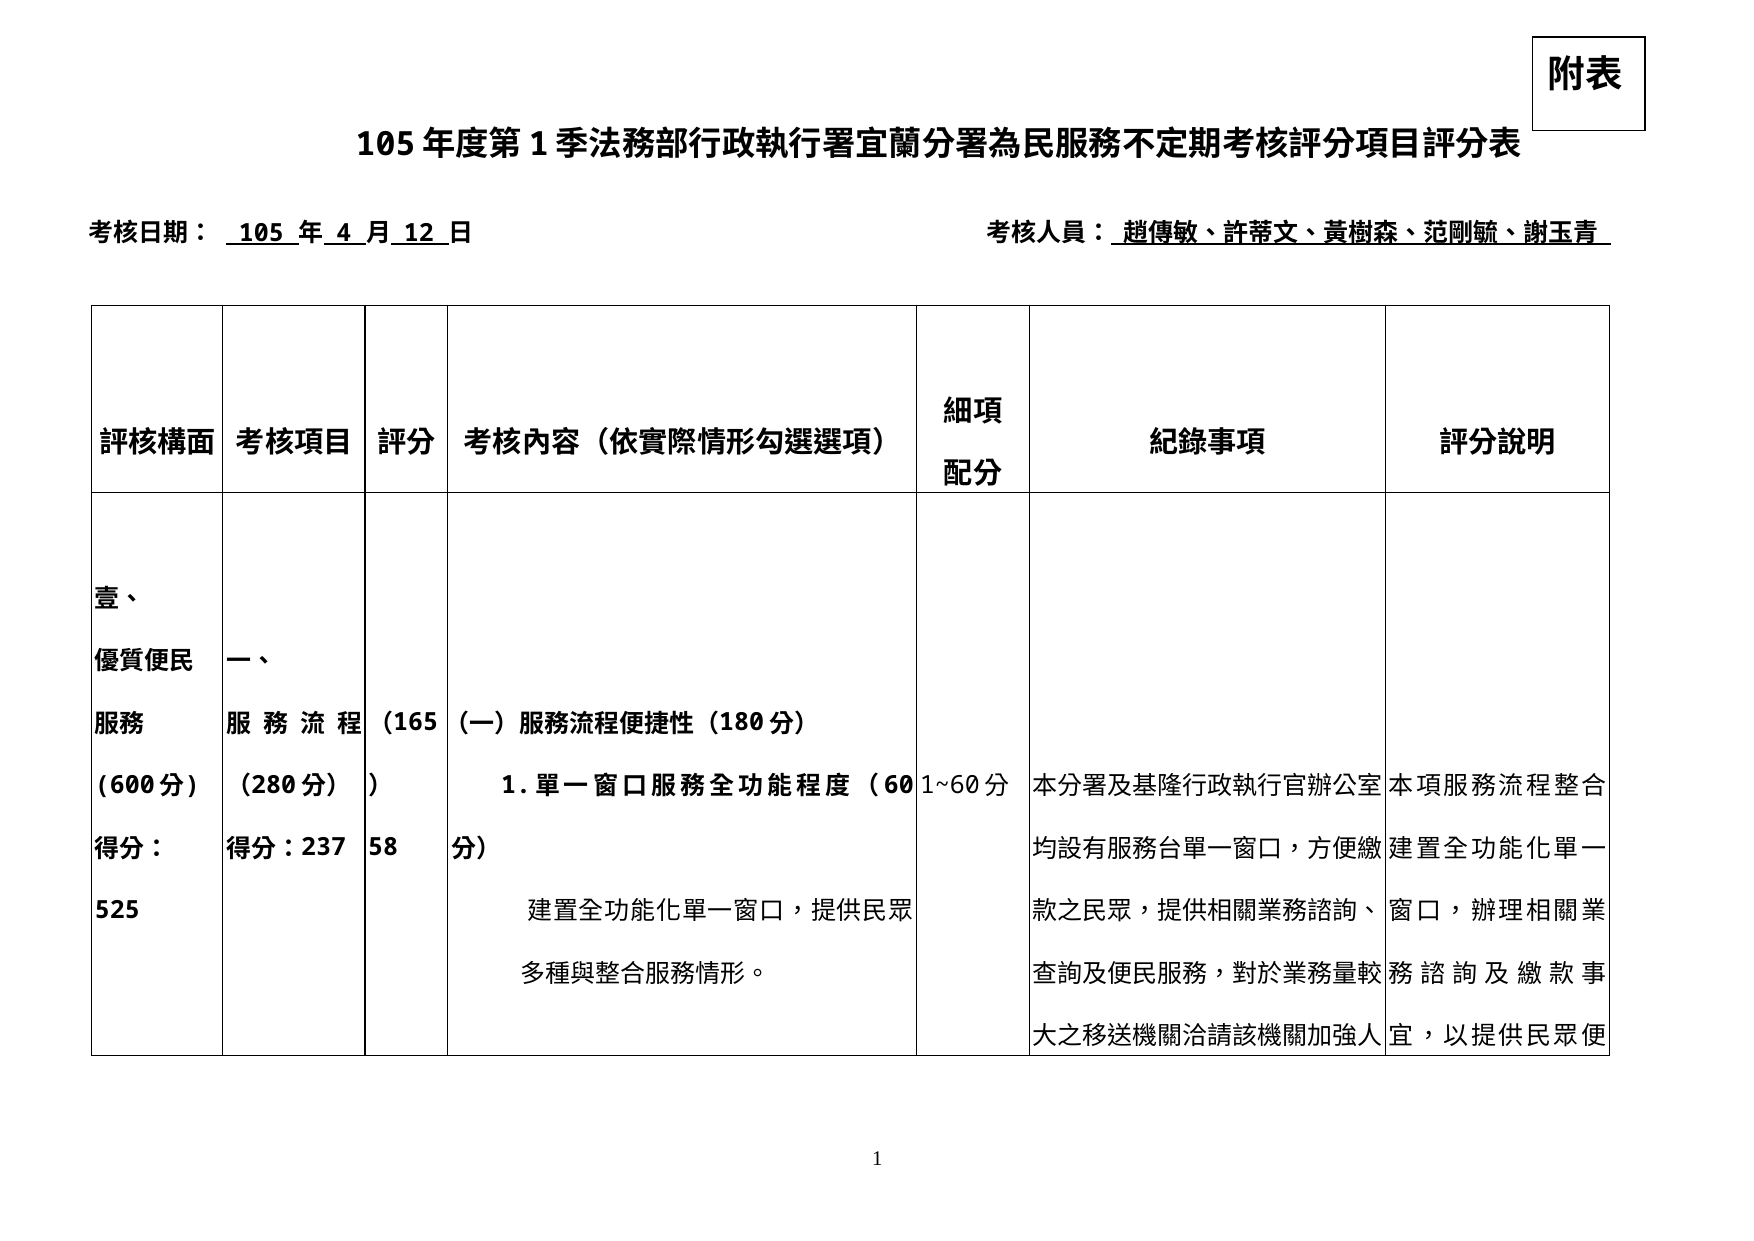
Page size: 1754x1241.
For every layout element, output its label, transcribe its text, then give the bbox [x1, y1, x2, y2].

text 105年度第1季法務部行政執行署宜蘭分署為民服務不定期考核評分項目評分表 [89, 117, 1665, 165]
text 考核日期： 105 年 4 月 12 日 考核人員： 趙傳敏、許蒂文、黃樹森、范剛毓、謝玉青 [89, 212, 1665, 248]
table_header 考核項目 [223, 306, 364, 492]
table_cell （165） 58 [366, 493, 447, 1054]
table_cell 本項服務流程整合建置全功能化單一窗口，辦理相關業務諮詢及繳款事宜，以提供民眾便 [1386, 493, 1609, 1054]
table_cell 本分署及基隆行政執行官辦公室均設有服務台單一窗口，方便繳款之民眾，提供相關業務諮詢、查詢及便民服務，對於業務量較大之移送機關洽請該機關加強人 [1030, 493, 1385, 1054]
table_header 評分說明 [1386, 306, 1609, 492]
table_cell 1~60分 [917, 493, 1029, 1054]
table_cell 壹、 優質便民 服務 (600分) 得分：525 [92, 493, 222, 1054]
table_header 評核構面 [92, 306, 222, 492]
table_cell （一）服務流程便捷性（180分） 1.單一窗口服務全功能程度（60分） 建置全功能化單一窗口，提供民眾多種與整合服務情形。 2.申辦案件流程簡化情形（60分） 檢討簡化申辦流程，提升便民服務之績效。 3.申辦案件書表減量程度（60分） 檢討申辦人檢附申辦書表情形，執行簡化措施，提升申辦便利性績效。 （二）服務流程透明度（100分） 1.案件處理流程查詢公開程度（60分） （1）提供案件承辦資訊種類（40分） ■提供承辦單位及電話，且於服務場所及機關網站（頁）公布標準處理流程，並主動告知申請人處理程序。 □提供承辦單位及電話，且於服務場所及機關網站（頁）公布標準處理流程。 □提供承辦單位及電話。 （2）提供案件查詢管道種類（20分） □提供現場、電話、網路及其他方式（如PDA等）。 ■提供現場、電話及網路查詢。 □提供現場查詢。 2.案件處理流程主動回應程度（40分） □機關受理案件後提供申請人收件確認訊息；且處理案件超過標準作業時間主動告知申請人。 ■機關受理案件後提供申請人收件確認訊息。 （一）機關形象(50分) 1.洽公環境適切程度（25分） ■民眾對於機關整體洽公環境的滿意度達85％以上。 □民眾對於機關整體洽公環境的滿意度達75％以上。 □民眾對於機關整體洽公環境的滿意度達65％以上。 2.服務設施合宜程度（25分） ■除提供「核心設施」外，另備有「一般設施」供民眾使用，且有必要的使用說明與管理，確保設施品質。 □提供「核心設施」供民眾使用，且有必要的使用說明與管理，並定期檢查與充實，確保設施品質。 □提供「核心設施」供民眾使用，且有必要的使用說明與管理，確保設施品質。 (二)服務行為友善性與專業度（90分） 服務親和程度（40分） （1）洽公服務禮儀滿意度（20分） ■民眾對於洽公服務禮儀的滿意度達80％以上。 □民眾對於洽公服務禮儀的滿意度達75％以上。 □民眾對於洽公服務禮儀的滿意度達65％以上。 （2）電話禮貌測試績效（20分） ■機關電話禮貌測試結果優良。 （測試分數90分以上） □機關電話禮貌測試結果良好。 （測試分數80分以上） □機關電話禮貌測試結果普通。 （測試分數70分以上） 2.服務可勝任程度（50分） ■服務人員回應問題正確率達90％以上。 □服務人員回應問題正確率達85％以上。 □服務人員回應問題正確率達80％以上。 □服務人員回應問題正確率達75％以上。 □服務人員回應問題正確率達65％以上。 （三）服務行銷有效程度（30分） 施政宣導有效程度（30分） ■施政宣導資料置機關網站公告周知。 ■為民服務場所提供相關文宣品宣傳。 ■辦理施政宣導活動。 ■透過平面或電子媒體進行宣導。 ■藉由參與公益或社區活動進行施政宣導。 （一）顧客滿意情形（80分） 機關服務滿意情形（80分） ■定期辦理服務滿意度調查，且服務滿意度達80﹪以上。 ■定期辦理服務滿意度趨勢分析,自我檢討提出改善服務措施，且有執行績效。 ■服務滿意度成長率 （二）民眾意見回應與改善情形（70分） 辦理民眾意見處理滿意度調查，滿意度達60%以上。 設有民眾意見（含新聞輿情）處理機制及標準作業程序，且定期定期進行演練及檢討，並提供協談諮商服務。 提供民眾意見處理滿意度成長率數據。 （一）資訊公開適切性與內容有效性（50分） 1.公開法令、政策及服務資訊程度（30分） （1）依據「政府資訊公開法」第7條主動公開相關資訊於網站（頁）比例（20分） ■應公開且已公開資訊比例達100％以上，並於網站（頁）設置「主動公開資訊」專區。 □應公開且已公開資訊比例達90％以上，並於網站（頁）設置「主動公開資訊」專區。 （2）服務措施及出版品資訊周知度（10分） □公開服務措施、FAQ、機關活動、文宣品、出版品，另其他重要資訊1種以上。 ■公開服務措施、FAQ、機關活動、文宣品、出版品。 □公開服務措施、FAQ、機關活動、文宣品。 2.資訊內容有效性（20分） ■網站（頁）資訊內容及連結抽測正確件數達14件以上。 □網站（頁）資訊內容及連結抽測正確件數達13件以上。 □網站（頁）資訊內容及連結抽測正確件數達12件以上。 （二）資訊檢完整性與便捷性（50分） ■提供全文檢索。 ■提供檢索功能說明及使用範例及資訊檢索建議。 ■提供進階功能檢索。 ■提供分類檢索，且符合詮釋資料及分類檢索規範。 （一）線上服務量能擴展性（50分） 1.線上服務提供及使用情形（50分） （1）線上服務量能（30分） ■提供線上服務項目。 ■提供線上服務項目成長數據，並持續成長。 ■於MyEGov提供線上服務項目。 （2）線上服務推廣績效（10分） ■透過推廣行銷活動提升民眾對於線上服務的認知與回應情形。 （3）電子表單簡化績效（10分） □提出電子表單簡化建議或執行表單簡化工作，並進行電子表單管理。 ■提出電子表單簡化建議或執行表單簡化工作。 （二）電子參與多樣性（50分） 1.電子參與多元程度（50分） □除民眾意見反映及討論區外，另提供電子參與方式2種以上，且有互動機制及實際回應。 □除民眾意見反映及討論區外，另提供電子參與方式1種，且有互動機制及實際回應。 ■提供民眾意見反映及討論區，且有互動機制及實際回應。 有價值的創意服務（130分） ■服務時間彈性調整：如採取假日門 市、中午不打烊、夜間服務等作法。 ■服務地點延伸：如突破現場、臨櫃辦理之限制，採取異地申辦即取件，電話、傳真辦理及取件等作法。 ■服務項目改造：如服務項目總體檢，檢討非必要之服務並予以終結；或新增（創）服務項目，如策略聯盟、開發客製化服務等。 ■服務方法創新：如利用資訊科技推動網路繳、付款服務；提供主動服務等。 ■其他創新服務樣態。 （二）服務措施延續性及標竿學習推動效益（40分） ■創意服務措施是否成為機關標準服務並有標準作業流程。 ■創意服務措施是否持續檢討改善。 □創意服務措施提供作為其他機關標竿學習效益與擴散效果。 （三）組織內部創新機制及運作情形（30 分） ■機關能否產生源源不絕的創新服 務之關鍵所在是組織內部創新機 制及運作。 ■機關應詳細說明內部創新提案機 制之建立及運作情形，並確保該機 制可常態性持續運轉。 [448, 493, 916, 1054]
table_header 紀錄事項 [1030, 306, 1385, 492]
table_header 細項 配分 [917, 306, 1029, 492]
table_cell 一、 服務流程（280分） 得分：237 [223, 493, 364, 1054]
table_header 考核內容（依實際情形勾選選項） [448, 306, 916, 492]
table_header 評分 [366, 306, 447, 492]
